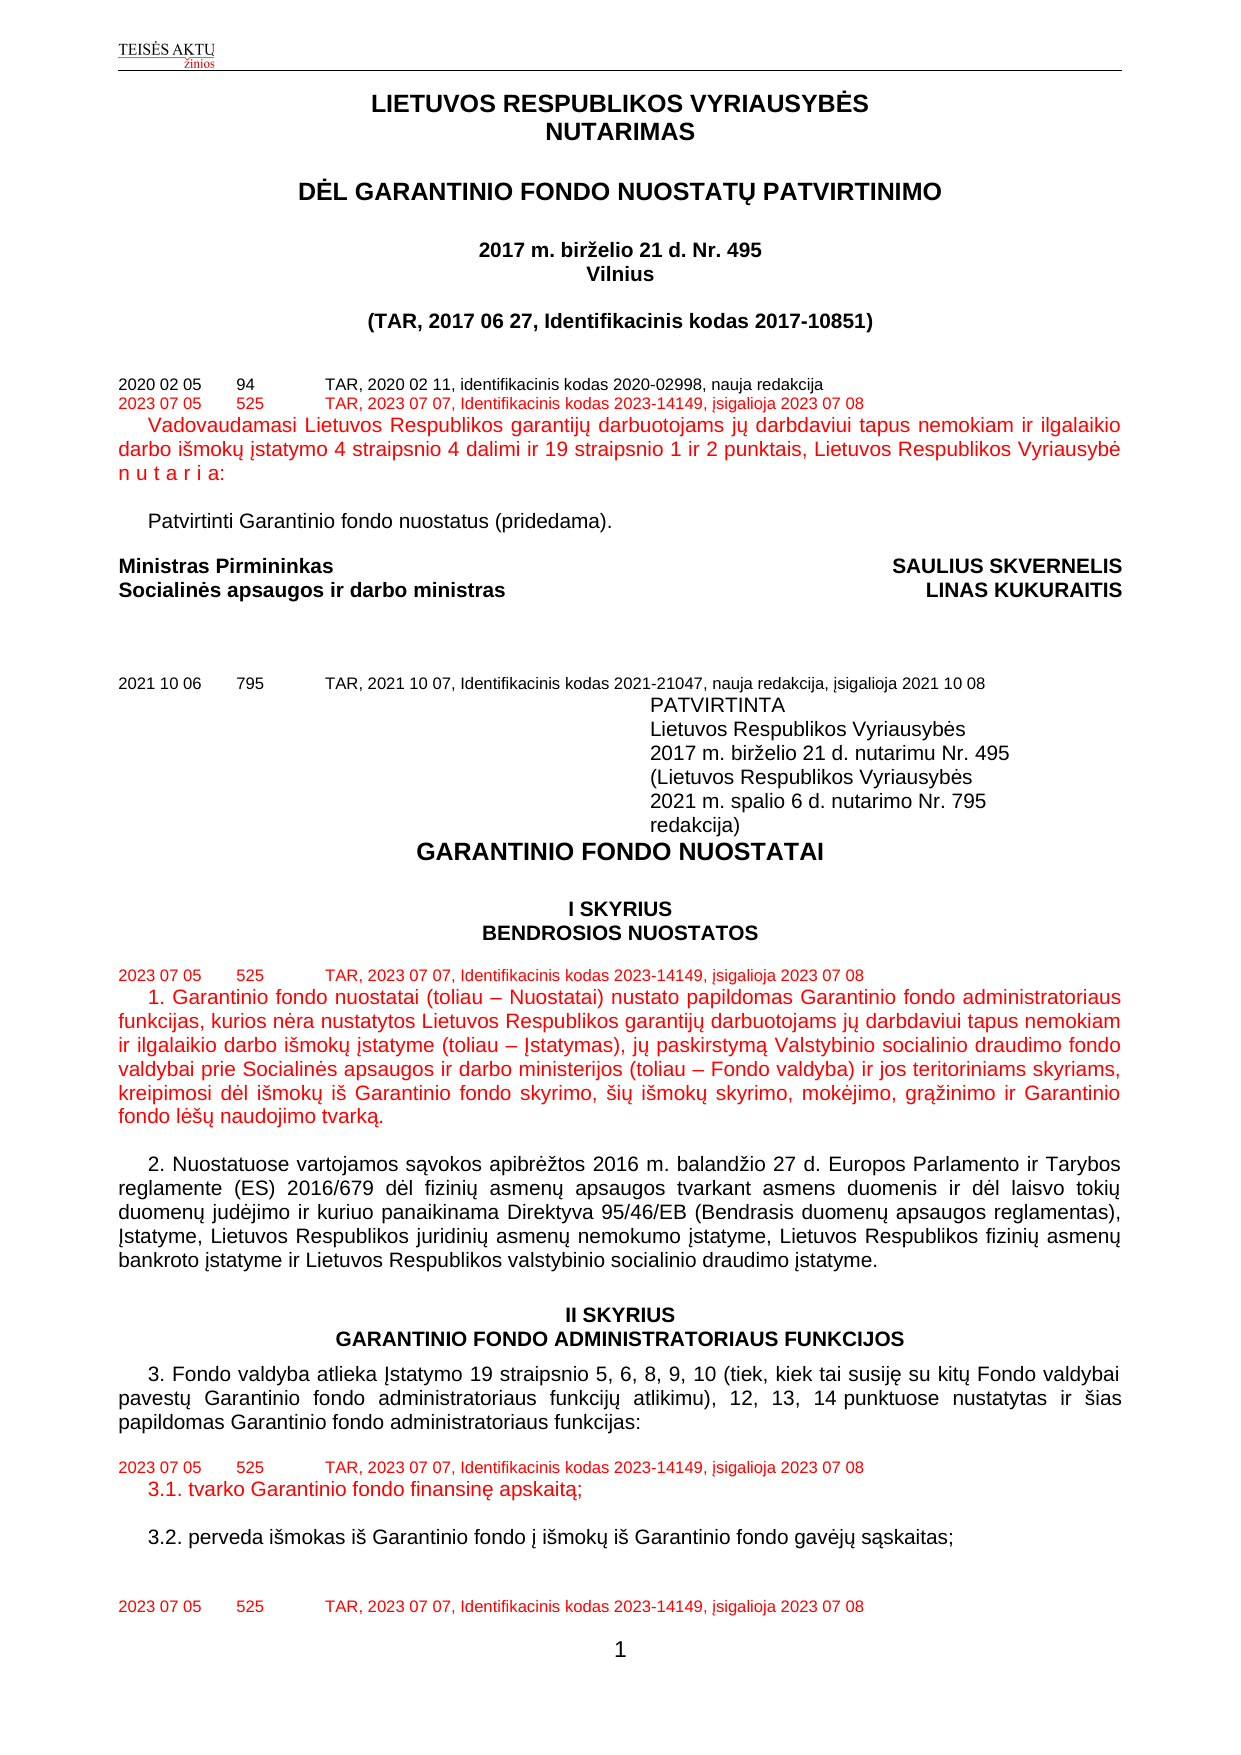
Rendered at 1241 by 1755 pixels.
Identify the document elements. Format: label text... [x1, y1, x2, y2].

text 3. Fondo valdyba atlieka Įstatymo 19 straipsnio 5, 6, 8, 9, 10 (tiek, kiek tai susiję su kitų Fondo valdybai pavestų Garantinio fondo administratoriaus funkcijų atlikimu), 12, 13, 14 punktuose nustatytas ir šias papildomas Garantinio fondo administratoriaus funkcijas: [118, 1362, 1122, 1433]
text 2017 m. birželio 21 d. Nr. 495 Vilnius (TAR, 2017 06 27, Identifikacinis kodas 2017-10851) [118, 237, 1122, 333]
text 2021 10 06 795 TAR, 2021 10 07, Identifikacinis kodas 2021-21047, nauja redakcija, įsigalioja 2021 10 08 [118, 674, 1122, 693]
text 2023 07 05 525 TAR, 2023 07 07, Identifikacinis kodas 2023-14149, įsigalioja 2023 07 08 [118, 1457, 1122, 1477]
text 2. Nuostatuose vartojamos sąvokos apibrėžtos 2016 m. balandžio 27 d. Europos Parlamento ir Tarybos reglamente (ES) 2016/679 dėl fizinių asmenų apsaugos tvarkant asmens duomenis ir dėl laisvo tokių duomenų judėjimo ir kuriuo panaikinama Direktyva 95/46/EB (Bendrasis duomenų apsaugos reglamentas), Įstatyme, Lietuvos Respublikos juridinių asmenų nemokumo įstatyme, Lietuvos Respublikos fizinių asmenų bankroto įstatyme ir Lietuvos Respublikos valstybinio socialinio draudimo įstatyme. [118, 1152, 1122, 1272]
text 2020 02 05 94 TAR, 2020 02 11, identifikacinis kodas 2020-02998, nauja redakcija [118, 375, 1122, 394]
text Vadovaudamasi Lietuvos Respublikos garantijų darbuotojams jų darbdaviui tapus nemokiam ir ilgalaikio darbo išmokų įstatymo 4 straipsnio 4 dalimi ir 19 straipsnio 1 ir 2 punktais, Lietuvos Respublikos Vyriausybė nutaria: [118, 413, 1122, 485]
text 2023 07 05 525 TAR, 2023 07 07, Identifikacinis kodas 2023-14149, įsigalioja 2023 07 08 [118, 1596, 1122, 1616]
text 3.2. perveda išmokas iš Garantinio fondo į išmokų iš Garantinio fondo gavėjų sąskaitas; [118, 1524, 1122, 1548]
text 2023 07 05 525 TAR, 2023 07 07, Identifikacinis kodas 2023-14149, įsigalioja 2023 07 08 [118, 394, 1122, 413]
text GARANTINIO FONDO NUOSTATAI [118, 837, 1122, 865]
text LIETUVOS RESPUBLIKOS VYRIAUSYBĖS NUTARIMAS [118, 89, 1122, 146]
text Ministras Pirmininkas Saulius Skvernelis Socialinės apsaugos ir darbo ministras Linas Kukuraitis [118, 554, 1122, 602]
text 1. Garantinio fondo nuostatai (toliau – Nuostatai) nustato papildomas Garantinio fondo administratoriaus funkcijas, kurios nėra nustatytos Lietuvos Respublikos garantijų darbuotojams jų darbdaviui tapus nemokiam ir ilgalaikio darbo išmokų įstatyme (toliau – Įstatymas), jų paskirstymą Valstybinio socialinio draudimo fondo valdybai prie Socialinės apsaugos ir darbo ministerijos (toliau – Fondo valdyba) ir jos teritoriniams skyriams, kreipimosi dėl išmokų iš Garantinio fondo skyrimo, šių išmokų skyrimo, mokėjimo, grąžinimo ir Garantinio fondo lėšų naudojimo tvarką. [118, 984, 1122, 1128]
text PATVIRTINTA Lietuvos Respublikos Vyriausybės 2017 m. birželio 21 d. nutarimu Nr. 495 (Lietuvos Respublikos Vyriausybės 2021 m. spalio 6 d. nutarimo Nr. 795 redakcija) [650, 693, 1122, 837]
text I SKYRIUS BENDROSIOS NUOSTATOS [118, 897, 1122, 944]
text DĖL GARANTINIO FONDO NUOSTATŲ PATVIRTINIMO [118, 177, 1122, 206]
text 3.1. tvarko Garantinio fondo finansinę apskaitą; [118, 1477, 1122, 1501]
text 2023 07 05 525 TAR, 2023 07 07, Identifikacinis kodas 2023-14149, įsigalioja 2023 07 08 [118, 965, 1122, 984]
text Patvirtinti Garantinio fondo nuostatus (pridedama). [118, 509, 1122, 533]
text II SKYRIUS GARANTINIO FONDO ADMINISTRATORIAUS FUNKCIJOS [118, 1303, 1122, 1351]
